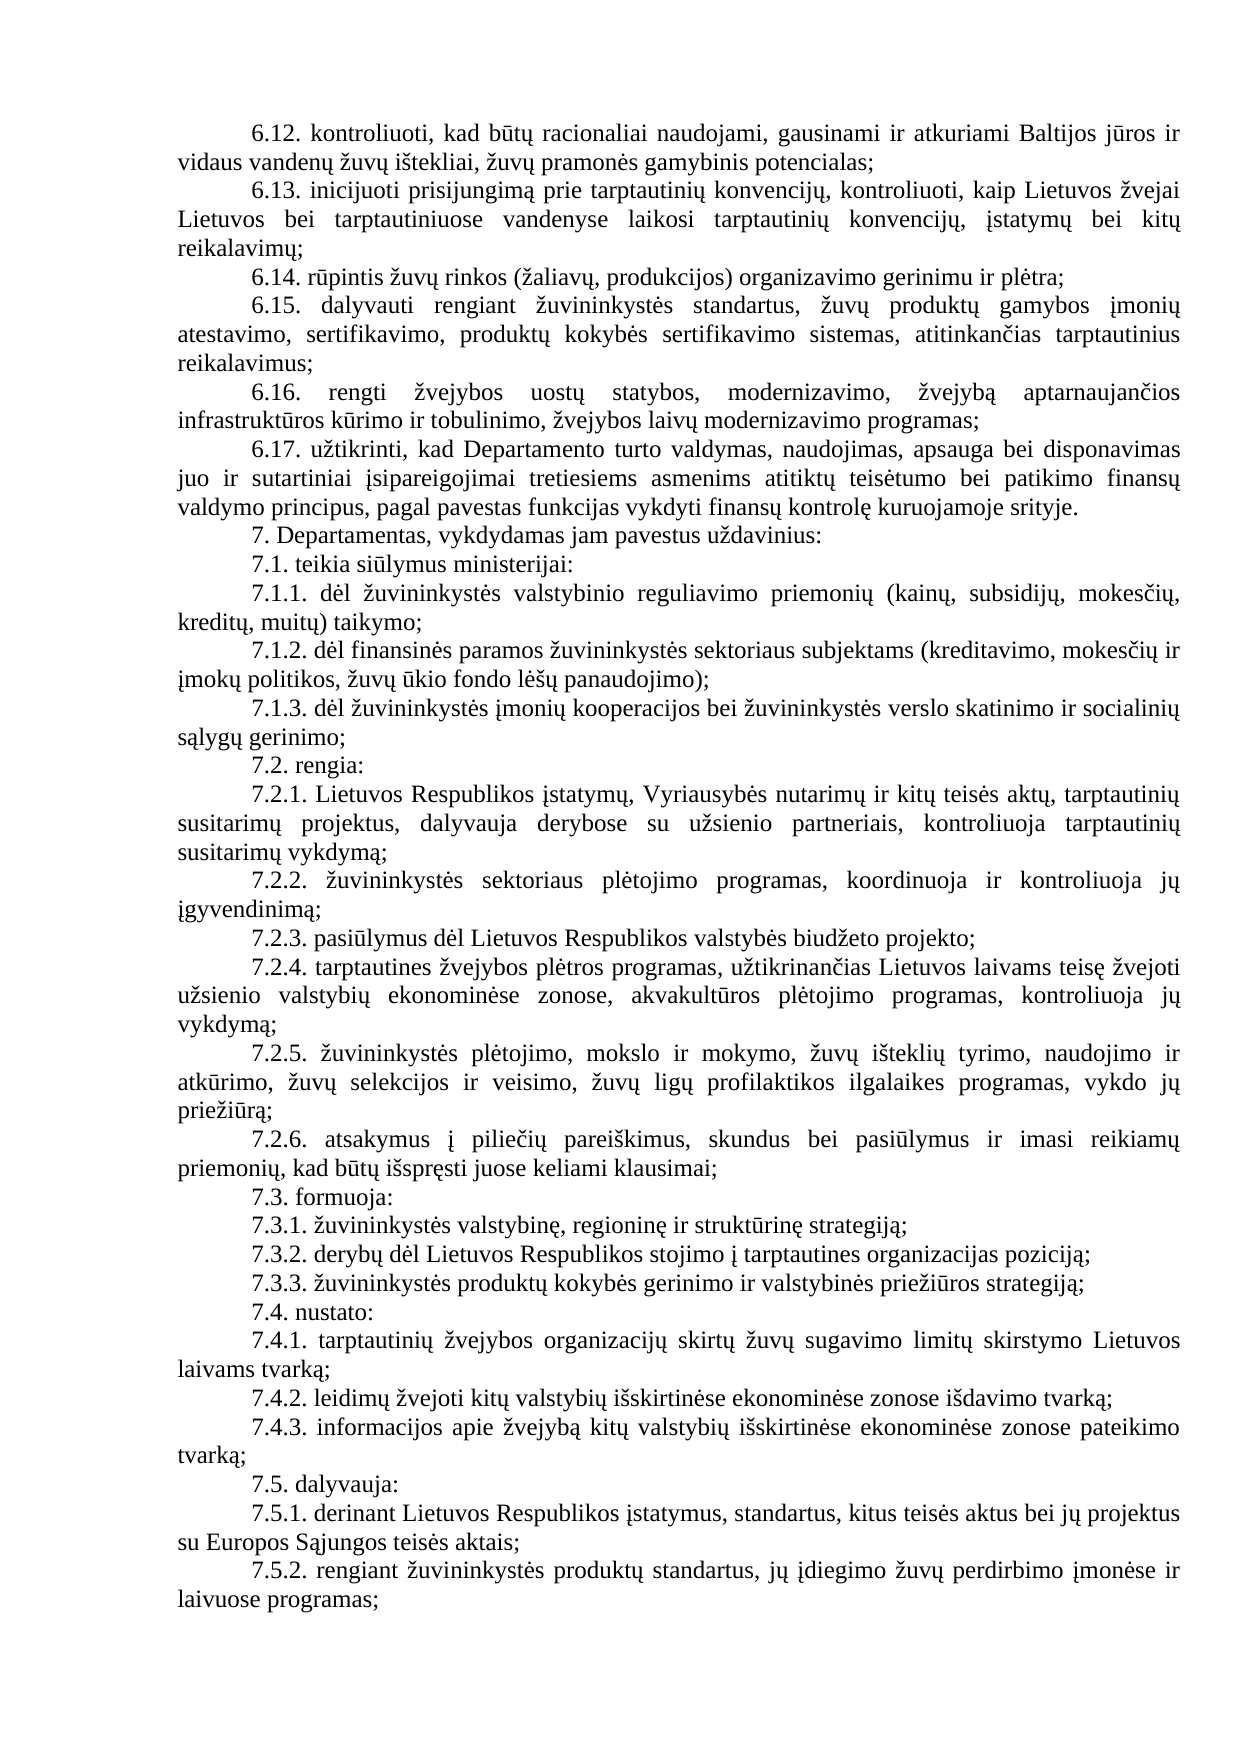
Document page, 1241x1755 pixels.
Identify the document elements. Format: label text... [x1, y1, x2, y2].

text 6.14. rūpintis žuvų rinkos (žaliavų, produkcijos) organizavimo gerinimu ir plėtra; [177, 262, 1181, 291]
text 7.5.1. derinant Lietuvos Respublikos įstatymus, standartus, kitus teisės aktus bei jų projektus su Europos Sąjungos teisės aktais; [177, 1498, 1181, 1556]
text 6.12. kontroliuoti, kad būtų racionaliai naudojami, gausinami ir atkuriami Baltijos jūros ir vidaus vandenų žuvų ištekliai, žuvų pramonės gamybinis potencialas; [177, 118, 1181, 176]
text 6.16. rengti žvejybos uostų statybos, modernizavimo, žvejybą aptarnaujančios infrastruktūros kūrimo ir tobulinimo, žvejybos laivų modernizavimo programas; [177, 377, 1181, 434]
text 6.17. užtikrinti, kad Departamento turto valdymas, naudojimas, apsauga bei disponavimas juo ir sutartiniai įsipareigojimai tretiesiems asmenims atitiktų teisėtumo bei patikimo finansų valdymo principus, pagal pavestas funkcijas vykdyti finansų kontrolę kuruojamoje srityje. [177, 434, 1181, 521]
text 7.1. teikia siūlymus ministerijai: [177, 549, 1181, 578]
text 7.3. formuoja: [177, 1182, 1181, 1211]
text 7.3.2. derybų dėl Lietuvos Respublikos stojimo į tarptautines organizacijas poziciją; [177, 1239, 1181, 1268]
text 7.4. nustato: [177, 1297, 1181, 1326]
text 7.5.2. rengiant žuvininkystės produktų standartus, jų įdiegimo žuvų perdirbimo įmonėse ir laivuose programas; [177, 1556, 1181, 1613]
text 7.2. rengia: [177, 751, 1181, 779]
text 7.2.2. žuvininkystės sektoriaus plėtojimo programas, koordinuoja ir kontroliuoja jų įgyvendinimą; [177, 866, 1181, 923]
text 7.5. dalyvauja: [177, 1469, 1181, 1498]
text 7.1.1. dėl žuvininkystės valstybinio reguliavimo priemonių (kainų, subsidijų, mokesčių, kreditų, muitų) taikymo; [177, 578, 1181, 636]
text 6.13. inicijuoti prisijungimą prie tarptautinių konvencijų, kontroliuoti, kaip Lietuvos žvejai Lietuvos bei tarptautiniuose vandenyse laikosi tarptautinių konvencijų, įstatymų bei kitų reikalavimų; [177, 176, 1181, 262]
text 7.3.3. žuvininkystės produktų kokybės gerinimo ir valstybinės priežiūros strategiją; [177, 1268, 1181, 1297]
text 7.1.2. dėl finansinės paramos žuvininkystės sektoriaus subjektams (kreditavimo, mokesčių ir įmokų politikos, žuvų ūkio fondo lėšų panaudojimo); [177, 636, 1181, 693]
text 7.1.3. dėl žuvininkystės įmonių kooperacijos bei žuvininkystės verslo skatinimo ir socialinių sąlygų gerinimo; [177, 693, 1181, 751]
text 7. Departamentas, vykdydamas jam pavestus uždavinius: [177, 521, 1181, 549]
text 7.2.1. Lietuvos Respublikos įstatymų, Vyriausybės nutarimų ir kitų teisės aktų, tarptautinių susitarimų projektus, dalyvauja derybose su užsienio partneriais, kontroliuoja tarptautinių susitarimų vykdymą; [177, 779, 1181, 866]
text 7.2.6. atsakymus į piliečių pareiškimus, skundus bei pasiūlymus ir imasi reikiamų priemonių, kad būtų išspręsti juose keliami klausimai; [177, 1124, 1181, 1182]
text 6.15. dalyvauti rengiant žuvininkystės standartus, žuvų produktų gamybos įmonių atestavimo, sertifikavimo, produktų kokybės sertifikavimo sistemas, atitinkančias tarptautinius reikalavimus; [177, 291, 1181, 377]
text 7.2.4. tarptautines žvejybos plėtros programas, užtikrinančias Lietuvos laivams teisę žvejoti užsienio valstybių ekonominėse zonose, akvakultūros plėtojimo programas, kontroliuoja jų vykdymą; [177, 952, 1181, 1038]
text 7.4.2. leidimų žvejoti kitų valstybių išskirtinėse ekonominėse zonose išdavimo tvarką; [177, 1383, 1181, 1412]
text 7.2.5. žuvininkystės plėtojimo, mokslo ir mokymo, žuvų išteklių tyrimo, naudojimo ir atkūrimo, žuvų selekcijos ir veisimo, žuvų ligų profilaktikos ilgalaikes programas, vykdo jų priežiūrą; [177, 1038, 1181, 1124]
text 7.4.1. tarptautinių žvejybos organizacijų skirtų žuvų sugavimo limitų skirstymo Lietuvos laivams tvarką; [177, 1326, 1181, 1383]
text 7.3.1. žuvininkystės valstybinę, regioninę ir struktūrinę strategiją; [177, 1211, 1181, 1239]
text 7.4.3. informacijos apie žvejybą kitų valstybių išskirtinėse ekonominėse zonose pateikimo tvarką; [177, 1412, 1181, 1469]
text 7.2.3. pasiūlymus dėl Lietuvos Respublikos valstybės biudžeto projekto; [177, 923, 1181, 952]
